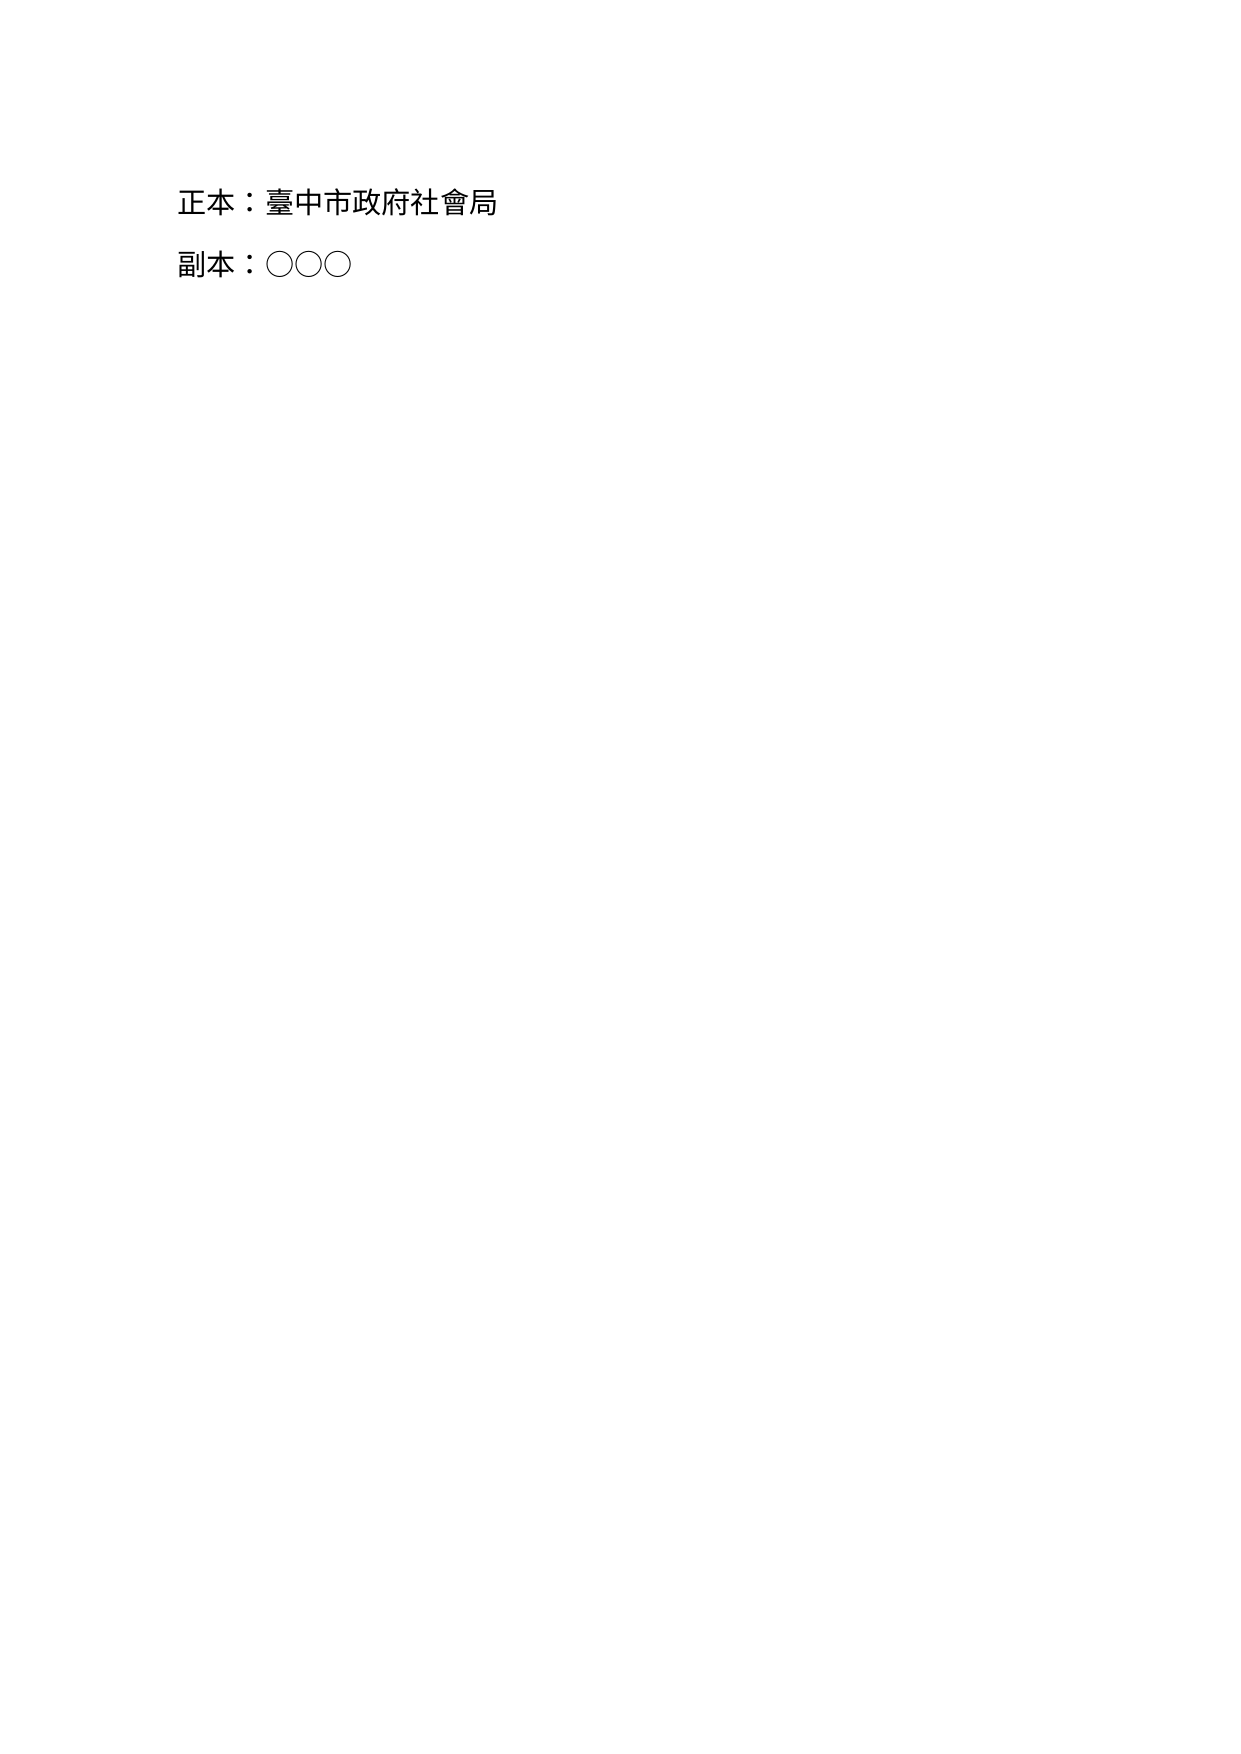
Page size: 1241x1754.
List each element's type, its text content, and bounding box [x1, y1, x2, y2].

text 正本：臺中市政府社會局 [177, 159, 1063, 221]
text 副本：○○○ [177, 221, 1063, 284]
